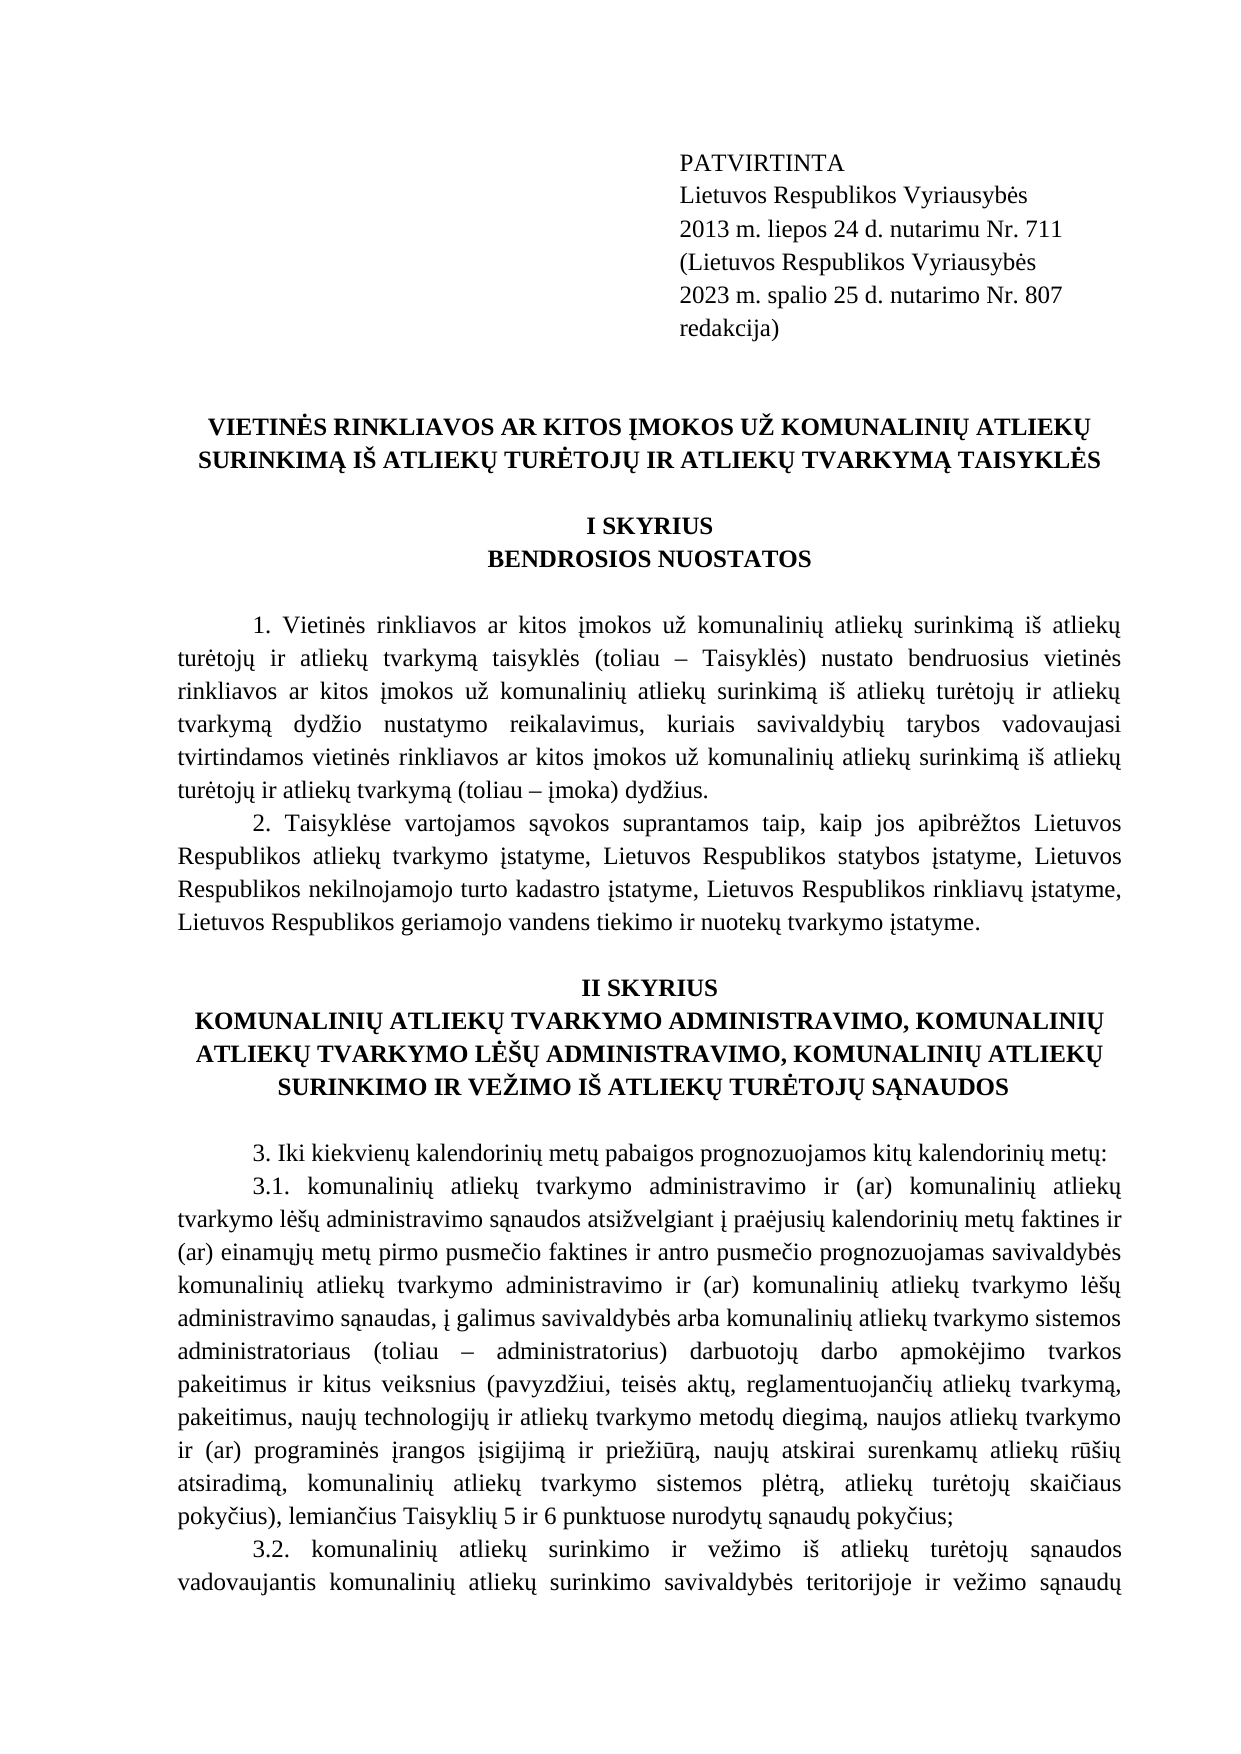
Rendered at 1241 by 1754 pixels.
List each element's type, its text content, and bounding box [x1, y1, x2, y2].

text 3. Iki kiekvienų kalendorinių metų pabaigos prognozuojamos kitų kalendorinių metų: [177, 1138, 1122, 1167]
text redakcija) [679, 313, 1122, 341]
text I SKYRIUS [177, 511, 1122, 539]
text Lietuvos Respublikos Vyriausybės [679, 181, 1122, 209]
text (Lietuvos Respublikos Vyriausybės [679, 247, 1122, 275]
text KOMUNALINIŲ ATLIEKŲ TVARKYMO ADMINISTRAVIMO, KOMUNALINIŲ ATLIEKŲ TVARKYMO LĖŠŲ ADMINISTRAVIMO, KOMUNALINIŲ ATLIEKŲ SURINKIMO IR VEŽIMO IŠ ATLIEKŲ TURĖTOJŲ SĄNAUDOS [177, 1006, 1122, 1101]
text PATVIRTINTA [679, 148, 1122, 176]
text II SKYRIUS [177, 973, 1122, 1002]
text 3.2. komunalinių atliekų surinkimo ir vežimo iš atliekų turėtojų sąnaudos vadovaujantis komunalinių atliekų surinkimo savivaldybės teritorijoje ir vežimo sąnaudų [177, 1534, 1122, 1596]
text 2. Taisyklėse vartojamos sąvokos suprantamos taip, kaip jos apibrėžtos Lietuvos Respublikos atliekų tvarkymo įstatyme, Lietuvos Respublikos statybos įstatyme, Lietuvos Respublikos nekilnojamojo turto kadastro įstatyme, Lietuvos Respublikos rinkliavų įstatyme, Lietuvos Respublikos geriamojo vandens tiekimo ir nuotekų tvarkymo įstatyme. [177, 808, 1122, 936]
text 3.1. komunalinių atliekų tvarkymo administravimo ir (ar) komunalinių atliekų tvarkymo lėšų administravimo sąnaudos atsižvelgiant į praėjusių kalendorinių metų faktines ir (ar) einamųjų metų pirmo pusmečio faktines ir antro pusmečio prognozuojamas savivaldybės komunalinių atliekų tvarkymo administravimo ir (ar) komunalinių atliekų tvarkymo lėšų administravimo sąnaudas, į galimus savivaldybės arba komunalinių atliekų tvarkymo sistemos administratoriaus (toliau – administratorius) darbuotojų darbo apmokėjimo tvarkos pakeitimus ir kitus veiksnius (pavyzdžiui, teisės aktų, reglamentuojančių atliekų tvarkymą, pakeitimus, naujų technologijų ir atliekų tvarkymo metodų diegimą, naujos atliekų tvarkymo ir (ar) programinės įrangos įsigijimą ir priežiūrą, naujų atskirai surenkamų atliekų rūšių atsiradimą, komunalinių atliekų tvarkymo sistemos plėtrą, atliekų turėtojų skaičiaus pokyčius), lemiančius Taisyklių 5 ir 6 punktuose nurodytų sąnaudų pokyčius; [177, 1171, 1122, 1530]
text VIETINĖS RINKLIAVOS AR KITOS ĮMOKOS UŽ KOMUNALINIŲ ATLIEKŲ SURINKIMĄ IŠ ATLIEKŲ TURĖTOJŲ IR ATLIEKŲ TVARKYMĄ TAISYKLĖS [177, 412, 1122, 473]
text 2023 m. spalio 25 d. nutarimo Nr. 807 [679, 280, 1122, 308]
text 2013 m. liepos 24 d. nutarimu Nr. 711 [679, 214, 1122, 242]
text 1. Vietinės rinkliavos ar kitos įmokos už komunalinių atliekų surinkimą iš atliekų turėtojų ir atliekų tvarkymą taisyklės (toliau – Taisyklės) nustato bendruosius vietinės rinkliavos ar kitos įmokos už komunalinių atliekų surinkimą iš atliekų turėtojų ir atliekų tvarkymą dydžio nustatymo reikalavimus, kuriais savivaldybių tarybos vadovaujasi tvirtindamos vietinės rinkliavos ar kitos įmokos už komunalinių atliekų surinkimą iš atliekų turėtojų ir atliekų tvarkymą (toliau – įmoka) dydžius. [177, 610, 1122, 804]
text BENDROSIOS NUOSTATOS [177, 544, 1122, 573]
